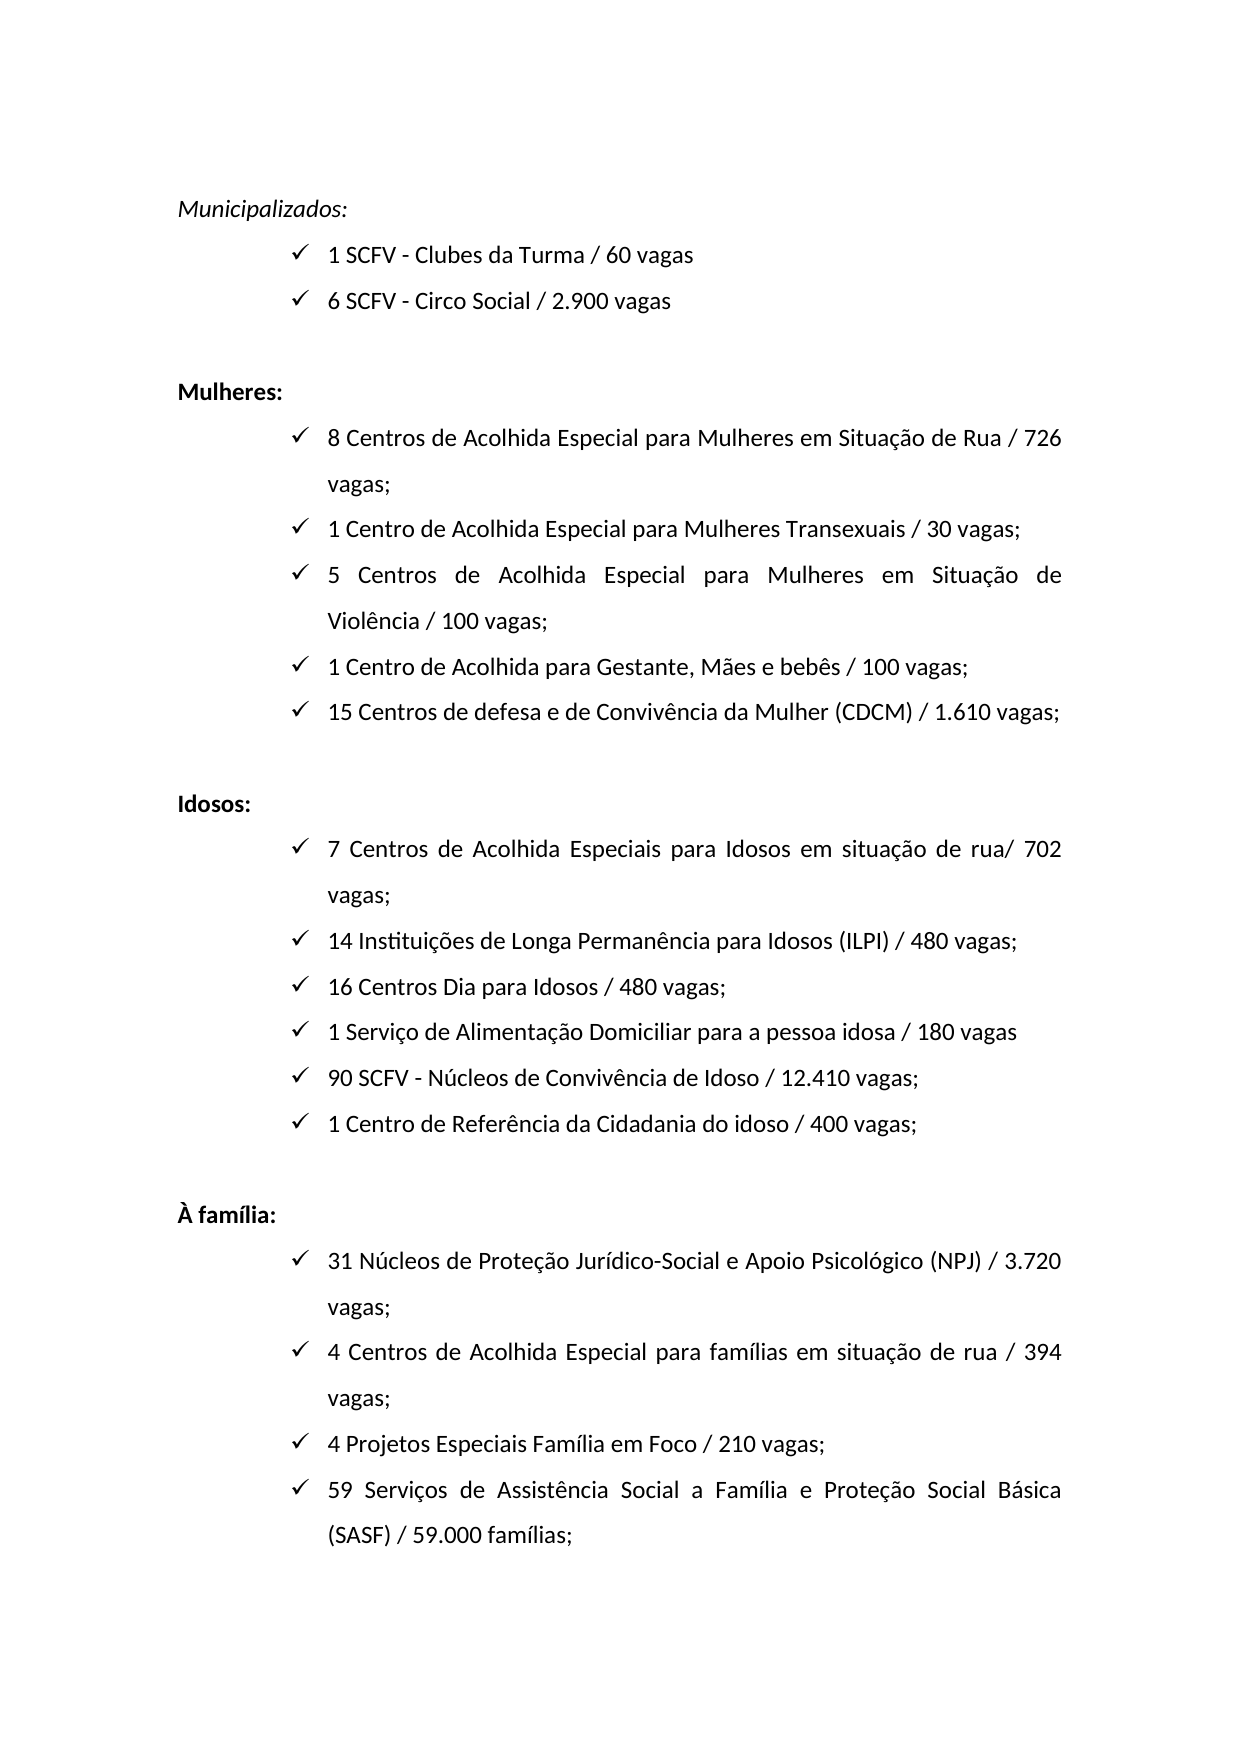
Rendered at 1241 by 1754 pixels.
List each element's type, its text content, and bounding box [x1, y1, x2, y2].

list 15 Centros de defesa e de Convivência da Mulher (CDCM) / 1.610 vagas; [290, 696, 1063, 727]
list 59 Serviços de Assistência Social a Família e Proteção Social Básica (SASF) / 59.000 famílias; [290, 1474, 1063, 1550]
list 6 SCFV - Circo Social / 2.900 vagas [290, 285, 1063, 315]
text Mulheres: [177, 376, 1063, 407]
text Municipalizados: [177, 193, 1063, 224]
list 16 Centros Dia para Idosos / 480 vagas; [290, 971, 1063, 1001]
text Idosos: [177, 788, 1063, 818]
text À família: [177, 1199, 1063, 1230]
list 1 Centro de Acolhida para Gestante, Mães e bebês / 100 vagas; [290, 651, 1063, 681]
list 14 Instituições de Longa Permanência para Idosos (ILPI) / 480 vagas; [290, 925, 1063, 956]
list 90 SCFV - Núcleos de Convivência de Idoso / 12.410 vagas; [290, 1062, 1063, 1093]
list 8 Centros de Acolhida Especial para Mulheres em Situação de Rua / 726 vagas; [290, 422, 1063, 498]
list 4 Projetos Especiais Família em Foco / 210 vagas; [290, 1428, 1063, 1458]
list 1 SCFV - Clubes da Turma / 60 vagas [290, 239, 1063, 269]
list 4 Centros de Acolhida Especial para famílias em situação de rua / 394 vagas; [290, 1337, 1063, 1413]
list 31 Núcleos de Proteção Jurídico-Social e Apoio Psicológico (NPJ) / 3.720 vagas; [290, 1245, 1063, 1321]
list 1 Centro de Acolhida Especial para Mulheres Transexuais / 30 vagas; [290, 513, 1063, 544]
list 7 Centros de Acolhida Especiais para Idosos em situação de rua/ 702 vagas; [290, 833, 1063, 910]
list 5 Centros de Acolhida Especial para Mulheres em Situação de Violência / 100 vagas; [290, 559, 1063, 635]
list 1 Centro de Referência da Cidadania do idoso / 400 vagas; [290, 1108, 1063, 1138]
list 1 Serviço de Alimentação Domiciliar para a pessoa idosa / 180 vagas [290, 1016, 1063, 1047]
